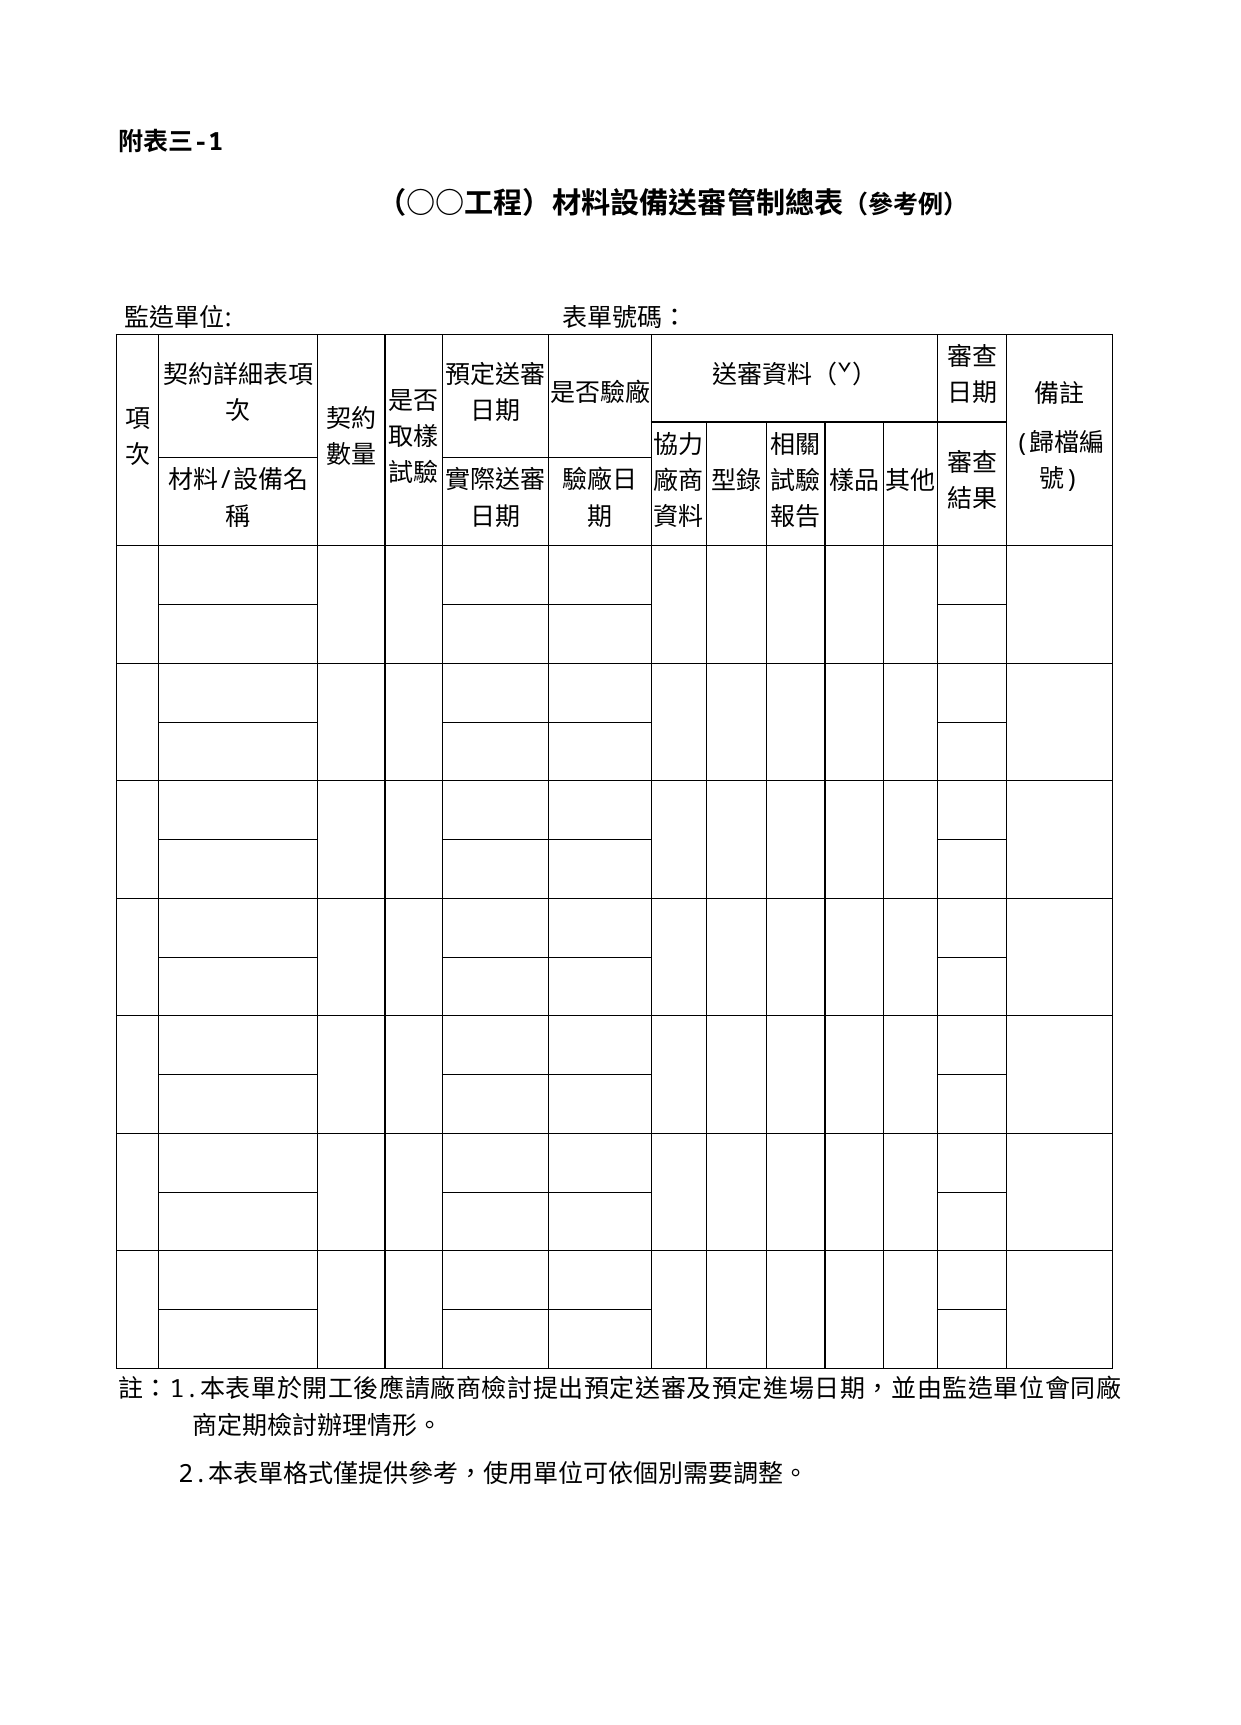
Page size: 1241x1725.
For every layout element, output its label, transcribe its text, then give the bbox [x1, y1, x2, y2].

table_cell [707, 664, 766, 780]
table_cell [767, 664, 824, 780]
table_cell [938, 781, 1006, 839]
table_cell [159, 1251, 317, 1309]
table_cell [159, 1134, 317, 1192]
table_cell [549, 605, 651, 663]
table_header 契約數量 [318, 335, 384, 545]
table_cell [443, 1193, 548, 1250]
table_cell [767, 1251, 824, 1368]
table_cell [1007, 1016, 1112, 1133]
table_cell 相關試驗報告 [767, 423, 824, 545]
table_cell [318, 1251, 384, 1368]
table_header 是否驗廠 [549, 335, 651, 457]
table_cell [1007, 781, 1112, 898]
table_cell [117, 1251, 158, 1368]
table_cell 型錄 [707, 423, 766, 545]
table_cell [386, 899, 442, 1015]
table_cell [938, 664, 1006, 722]
table_cell [826, 1016, 883, 1133]
table_cell [707, 1134, 766, 1250]
table_cell [826, 1134, 883, 1250]
table_cell [549, 1193, 651, 1250]
table_cell [652, 899, 706, 1015]
text （○○工程）材料設備送審管制總表（參考例） [118, 160, 1122, 241]
table_cell [443, 1310, 548, 1368]
table_cell [884, 546, 937, 663]
table_cell [707, 1016, 766, 1133]
table_cell [549, 899, 651, 957]
table_cell [884, 899, 937, 1015]
table_cell [386, 1016, 442, 1133]
table_cell [443, 723, 548, 780]
table_cell [549, 840, 651, 898]
table_cell [443, 1016, 548, 1074]
table_cell [826, 899, 883, 1015]
table_cell [1007, 664, 1112, 780]
table_cell [318, 1016, 384, 1133]
table_cell [159, 546, 317, 604]
table_cell [938, 1251, 1006, 1309]
table_cell [938, 840, 1006, 898]
table_cell [884, 781, 937, 898]
table_cell [826, 781, 883, 898]
table_cell [707, 546, 766, 663]
table_cell [386, 1134, 442, 1250]
table_cell 其他 [884, 423, 937, 545]
table_cell [549, 723, 651, 780]
table_cell [884, 1016, 937, 1133]
table_cell [884, 1251, 937, 1368]
table_cell [443, 1251, 548, 1309]
table_cell [159, 899, 317, 957]
table_cell [318, 781, 384, 898]
table_cell [443, 546, 548, 604]
table_cell [117, 1134, 158, 1250]
table_cell 驗廠日期 [549, 458, 651, 545]
table_cell [767, 1134, 824, 1250]
table_cell [443, 840, 548, 898]
table_cell [159, 958, 317, 1015]
table_cell [938, 1193, 1006, 1250]
table_cell [443, 781, 548, 839]
table_cell [318, 899, 384, 1015]
table_cell 材料/設備名稱 [159, 458, 317, 545]
table_header 備註 (歸檔編號) [1007, 335, 1112, 545]
table_cell 樣品 [826, 423, 883, 545]
table_cell [652, 664, 706, 780]
table_cell [443, 958, 548, 1015]
table_header 是否取樣試驗 [386, 335, 442, 545]
table_cell [938, 605, 1006, 663]
table_cell [549, 1016, 651, 1074]
table_cell [767, 781, 824, 898]
table_cell [549, 546, 651, 604]
table_cell [159, 605, 317, 663]
table_cell [938, 546, 1006, 604]
text 註：1.本表單於開工後應請廠商檢討提出預定送審及預定進場日期，並由監造單位會同廠商定期檢討辦理情形。 [118, 1369, 1122, 1441]
table_cell [443, 664, 548, 722]
table_header 預定送審日期 [443, 335, 548, 457]
table_cell [549, 1310, 651, 1368]
table_cell [443, 899, 548, 957]
table_cell [707, 781, 766, 898]
table_cell [938, 1310, 1006, 1368]
table_cell [159, 1193, 317, 1250]
table_cell [652, 546, 706, 663]
table_cell [652, 781, 706, 898]
table_cell [443, 605, 548, 663]
table_cell [549, 781, 651, 839]
table_cell [707, 1251, 766, 1368]
table_header 項次 [117, 335, 158, 545]
table_cell [443, 1075, 548, 1133]
table_cell [1007, 546, 1112, 663]
table_cell [938, 1016, 1006, 1074]
table_cell [938, 958, 1006, 1015]
table_cell [549, 1134, 651, 1192]
table_cell [549, 1251, 651, 1309]
text 附表三-1 [118, 120, 1122, 160]
table_cell [386, 546, 442, 663]
text 監造單位: 表單號碼： [118, 298, 1122, 334]
table_cell [159, 1016, 317, 1074]
table_cell [159, 723, 317, 780]
table_cell [938, 1075, 1006, 1133]
table_cell [159, 781, 317, 839]
table_cell [318, 546, 384, 663]
table_cell [386, 664, 442, 780]
table_cell [159, 840, 317, 898]
table_cell [386, 1251, 442, 1368]
table_header 送審資料（ˇ） [652, 335, 937, 421]
table_cell [767, 899, 824, 1015]
table_cell [707, 899, 766, 1015]
table_cell [1007, 1251, 1112, 1368]
table_header 審查日期 [938, 335, 1006, 421]
table_cell 審查結果 [938, 423, 1006, 545]
table_cell [117, 899, 158, 1015]
table_cell [652, 1251, 706, 1368]
table_cell [386, 781, 442, 898]
table_cell [884, 664, 937, 780]
table_cell [443, 1134, 548, 1192]
table_cell [159, 1310, 317, 1368]
table_cell [1007, 1134, 1112, 1250]
table_cell [884, 1134, 937, 1250]
text 2.本表單格式僅提供參考，使用單位可依個別需要調整。 [118, 1454, 1122, 1490]
table_cell [549, 958, 651, 1015]
table_cell [318, 664, 384, 780]
table_cell [938, 723, 1006, 780]
table_cell [159, 664, 317, 722]
table_cell [159, 1075, 317, 1133]
table_cell [938, 899, 1006, 957]
table_cell [117, 1016, 158, 1133]
table_cell 實際送審日期 [443, 458, 548, 545]
table_cell [652, 1016, 706, 1133]
table_cell [1007, 899, 1112, 1015]
table_cell 協力廠商資料 [652, 423, 706, 545]
table_cell [117, 781, 158, 898]
table_cell [826, 546, 883, 663]
table_header 契約詳細表項次 [159, 335, 317, 457]
table_cell [652, 1134, 706, 1250]
table_cell [767, 546, 824, 663]
table_cell [318, 1134, 384, 1250]
table_cell [117, 664, 158, 780]
table_cell [826, 664, 883, 780]
table_cell [117, 546, 158, 663]
table_cell [549, 664, 651, 722]
table_cell [826, 1251, 883, 1368]
table_cell [549, 1075, 651, 1133]
table_cell [938, 1134, 1006, 1192]
table_cell [767, 1016, 824, 1133]
